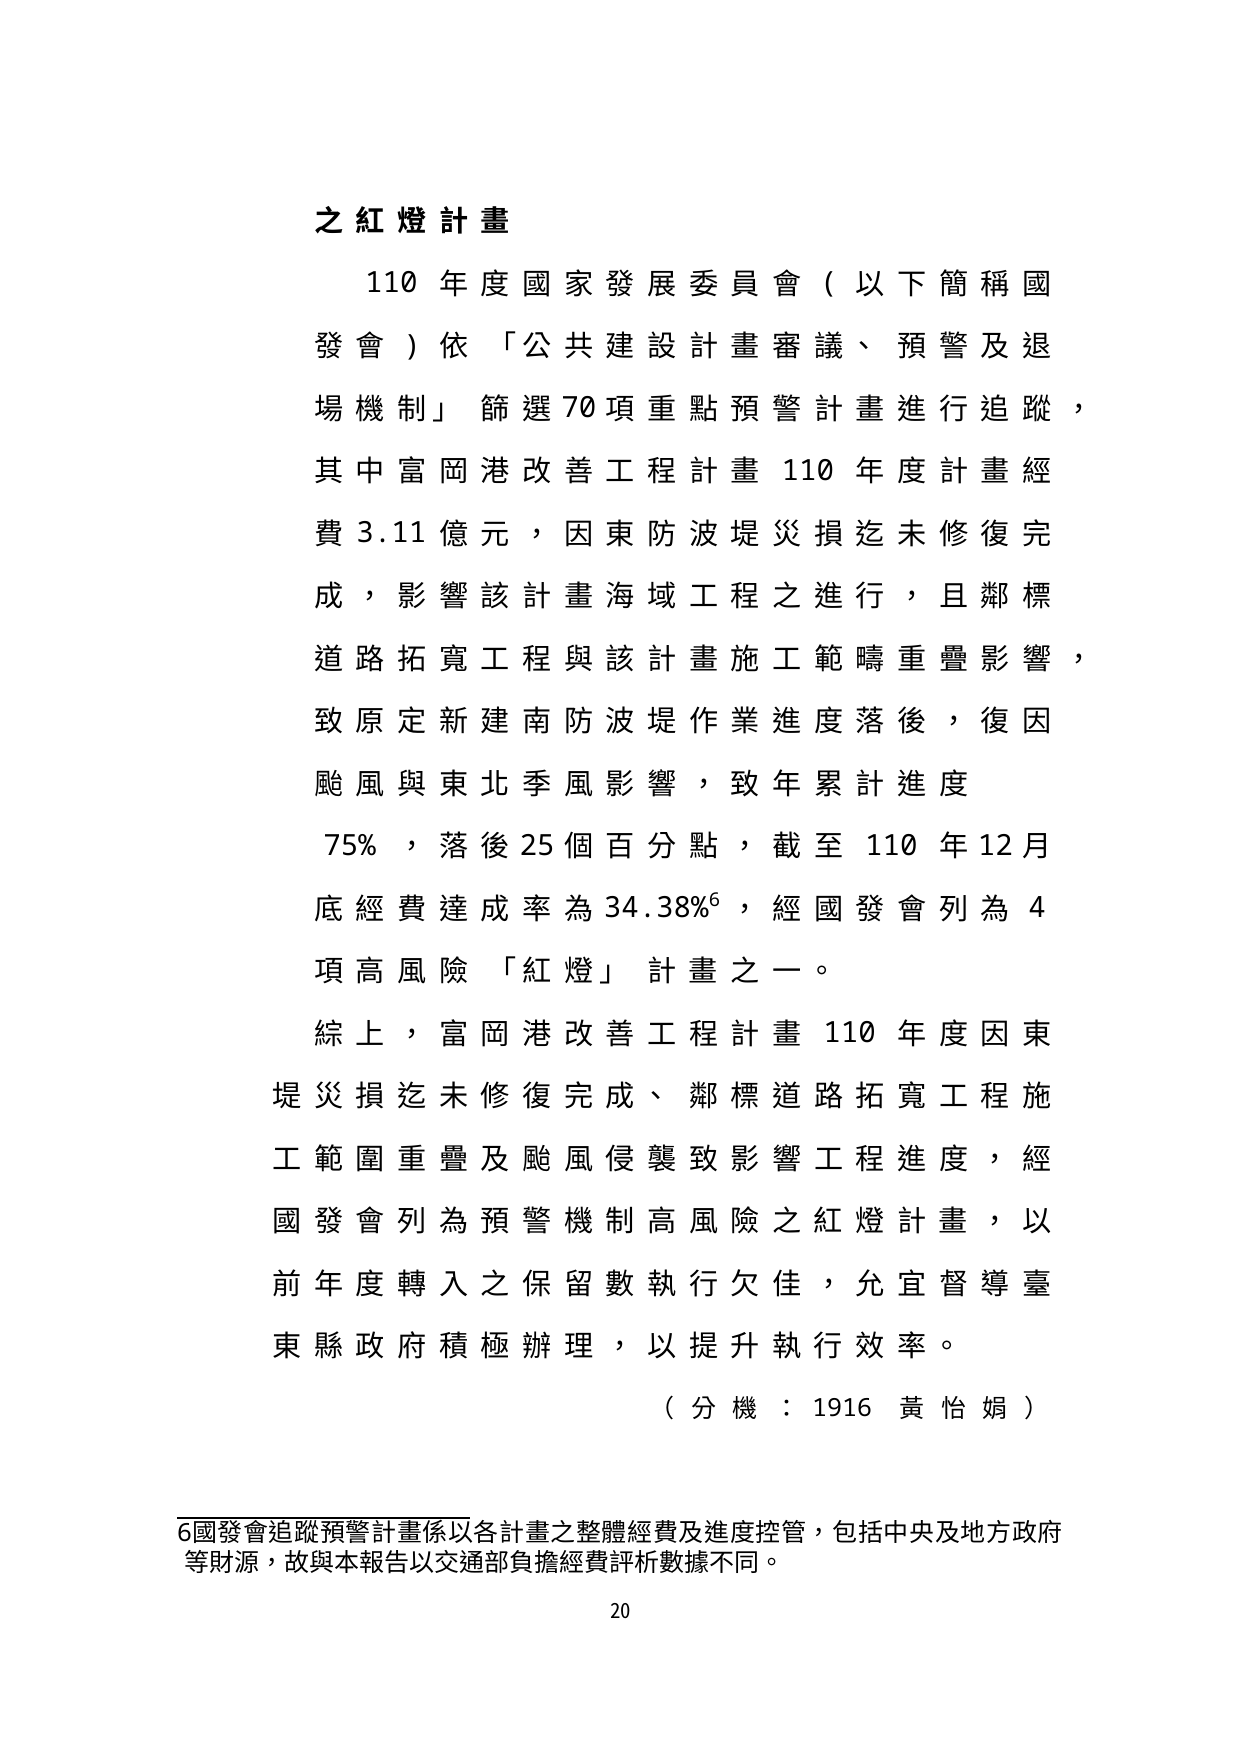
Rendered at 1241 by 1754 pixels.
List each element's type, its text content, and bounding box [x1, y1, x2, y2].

text （分機：1916 黃怡娟） [183, 1365, 1058, 1427]
text 綜上，富岡港改善工程計畫110年度因東堤災損迄未修復完成、鄰標道路拓寬工程施工範圍重疊及颱風侵襲致影響工程進度，經國發會列為預警機制高風險之紅燈計畫，以前年度轉入之保留數執行欠佳，允宜督導臺東縣政府積極辦理，以提升執行效率。 [242, 990, 1058, 1365]
text 之紅燈計畫 [242, 177, 1058, 240]
text 110年度國家發展委員會(以下簡稱國發會)依「公共建設計畫審議、預警及退場機制」篩選70項重點預警計畫進行追蹤，其中富岡港改善工程計畫110年度計畫經費3.11億元，因東防波堤災損迄未修復完成，影響該計畫海域工程之進行，且鄰標道路拓寬工程與該計畫施工範疇重疊影響，致原定新建南防波堤作業進度落後，復因颱風與東北季風影響，致年累計進度75%，落後25個百分點，截至110年12月底經費達成率為34.38%，經國發會列為4項高風險「紅燈」計畫之一。 [271, 240, 1058, 990]
text 國發會追蹤預警計畫係以各計畫之整體經費及進度控管，包括中央及地方政府等財源，故與本報告以交通部負擔經費評析數據不同。 [177, 1518, 1063, 1577]
